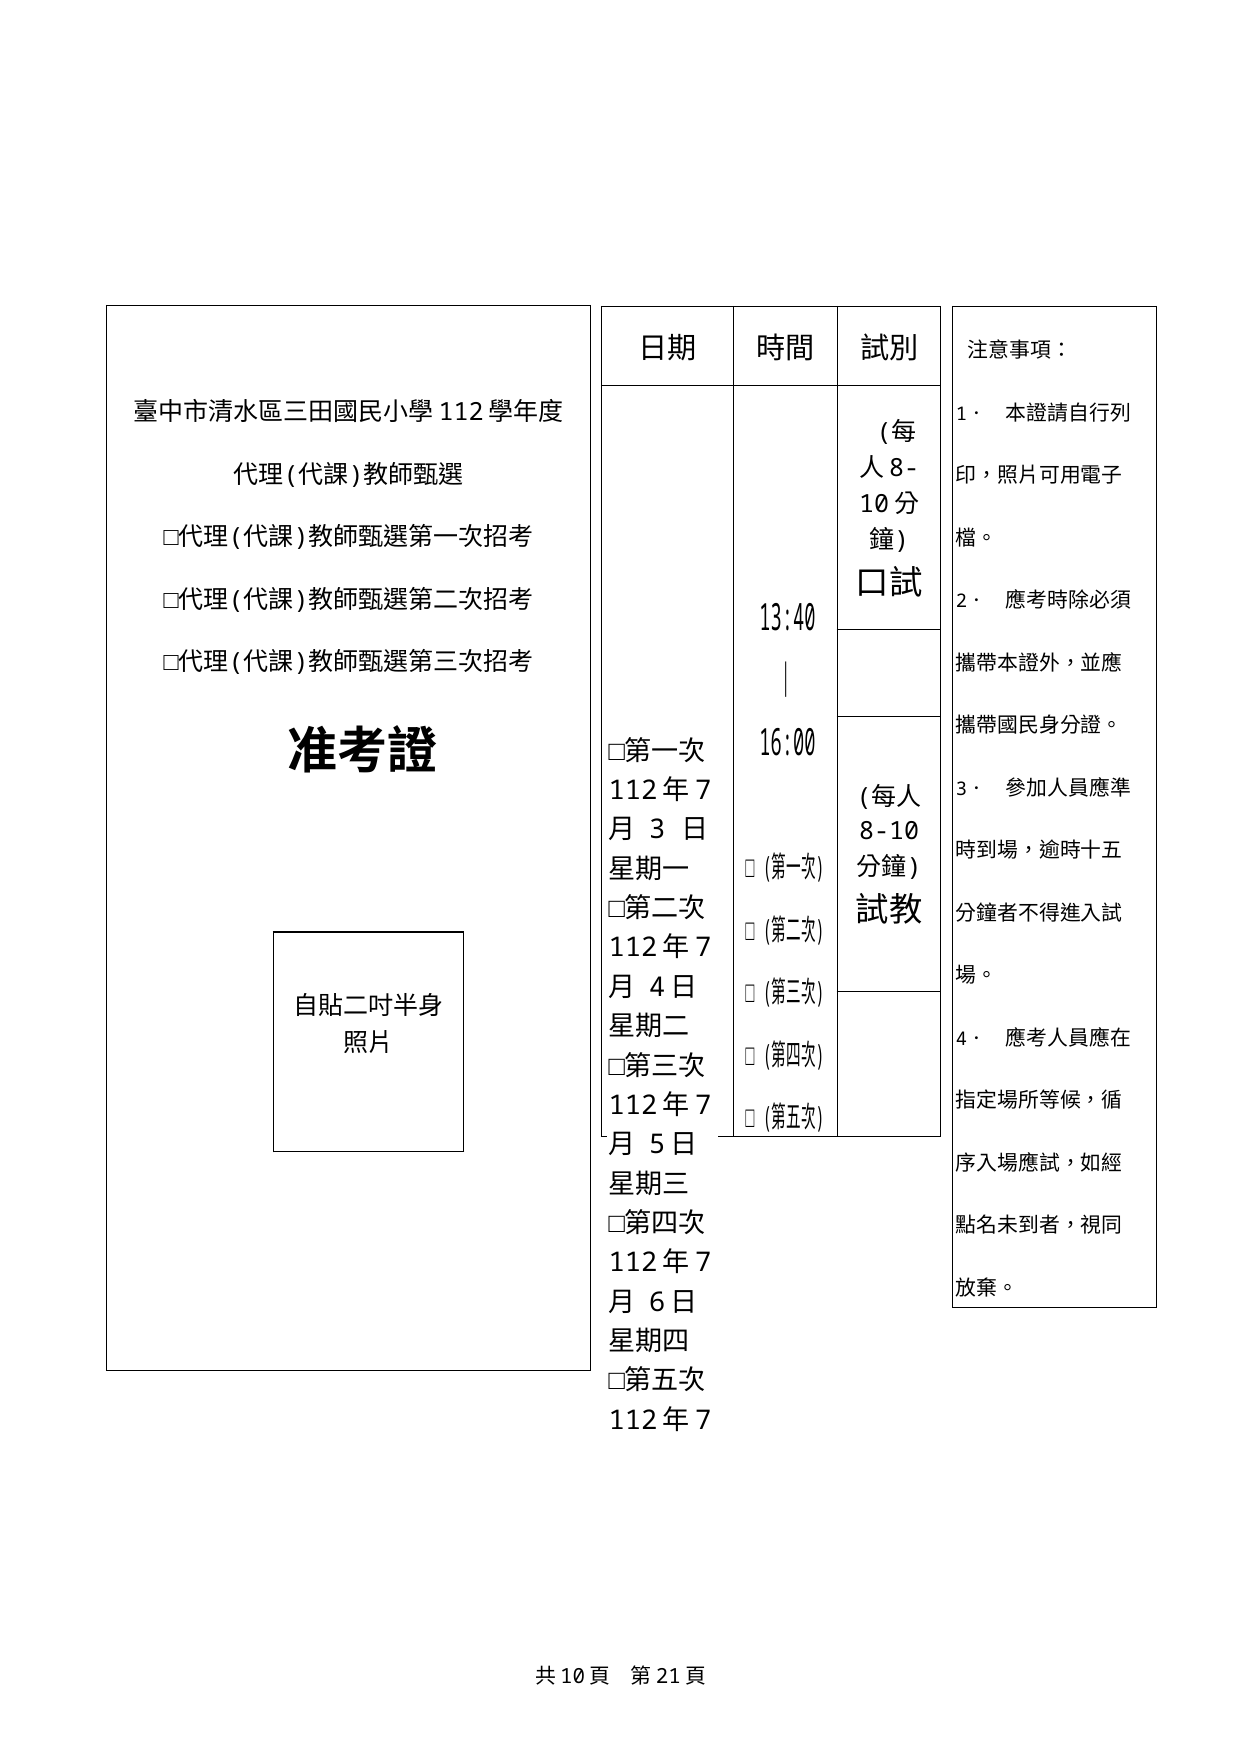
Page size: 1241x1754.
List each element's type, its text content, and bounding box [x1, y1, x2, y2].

table_cell 13:40 │ 16:00 □ (第一次) □ (第二次) □ (第三次) □ (第四次) □ (第五次) [734, 386, 837, 1136]
table_header 日期 [602, 307, 733, 385]
table_cell [602, 386, 733, 1136]
table_cell (每人8-10分鐘) 試教 [838, 717, 940, 991]
table_cell [838, 992, 940, 1136]
table_cell [609, 1217, 623, 1231]
table_header 時間 [734, 307, 837, 385]
table_cell (每人8-10分鐘) 口試 [838, 386, 940, 629]
table_header 臺中市清水區三田國民小學112學年度 代理(代課)教師甄選 □代理(代課)教師甄選第一次招考 □代理(代課)教師甄選第二次招考 □代理(代課)教師甄選第三次招考 [107, 306, 590, 1370]
table_header [941, 305, 1156, 1370]
table_cell [609, 1060, 623, 1074]
table_header [718, 1137, 941, 1370]
table_header [591, 305, 607, 1370]
table_header 試別 [838, 307, 940, 385]
table_header 注意事項： 本證請自行列印，照片可用電子檔。 應考時除必須攜帶本證外，並應攜帶國民身分證。 參加人員應準時到場，逾時十五分鐘者不得進入試場。 應考人員應在指定場所等候，循序入場應試，如經點名未到者，視同放棄。 [953, 307, 1156, 1307]
table_cell [609, 1374, 623, 1388]
table_cell [609, 902, 623, 916]
table_cell [608, 729, 717, 1433]
table_cell [838, 630, 940, 716]
table_cell [609, 745, 623, 759]
